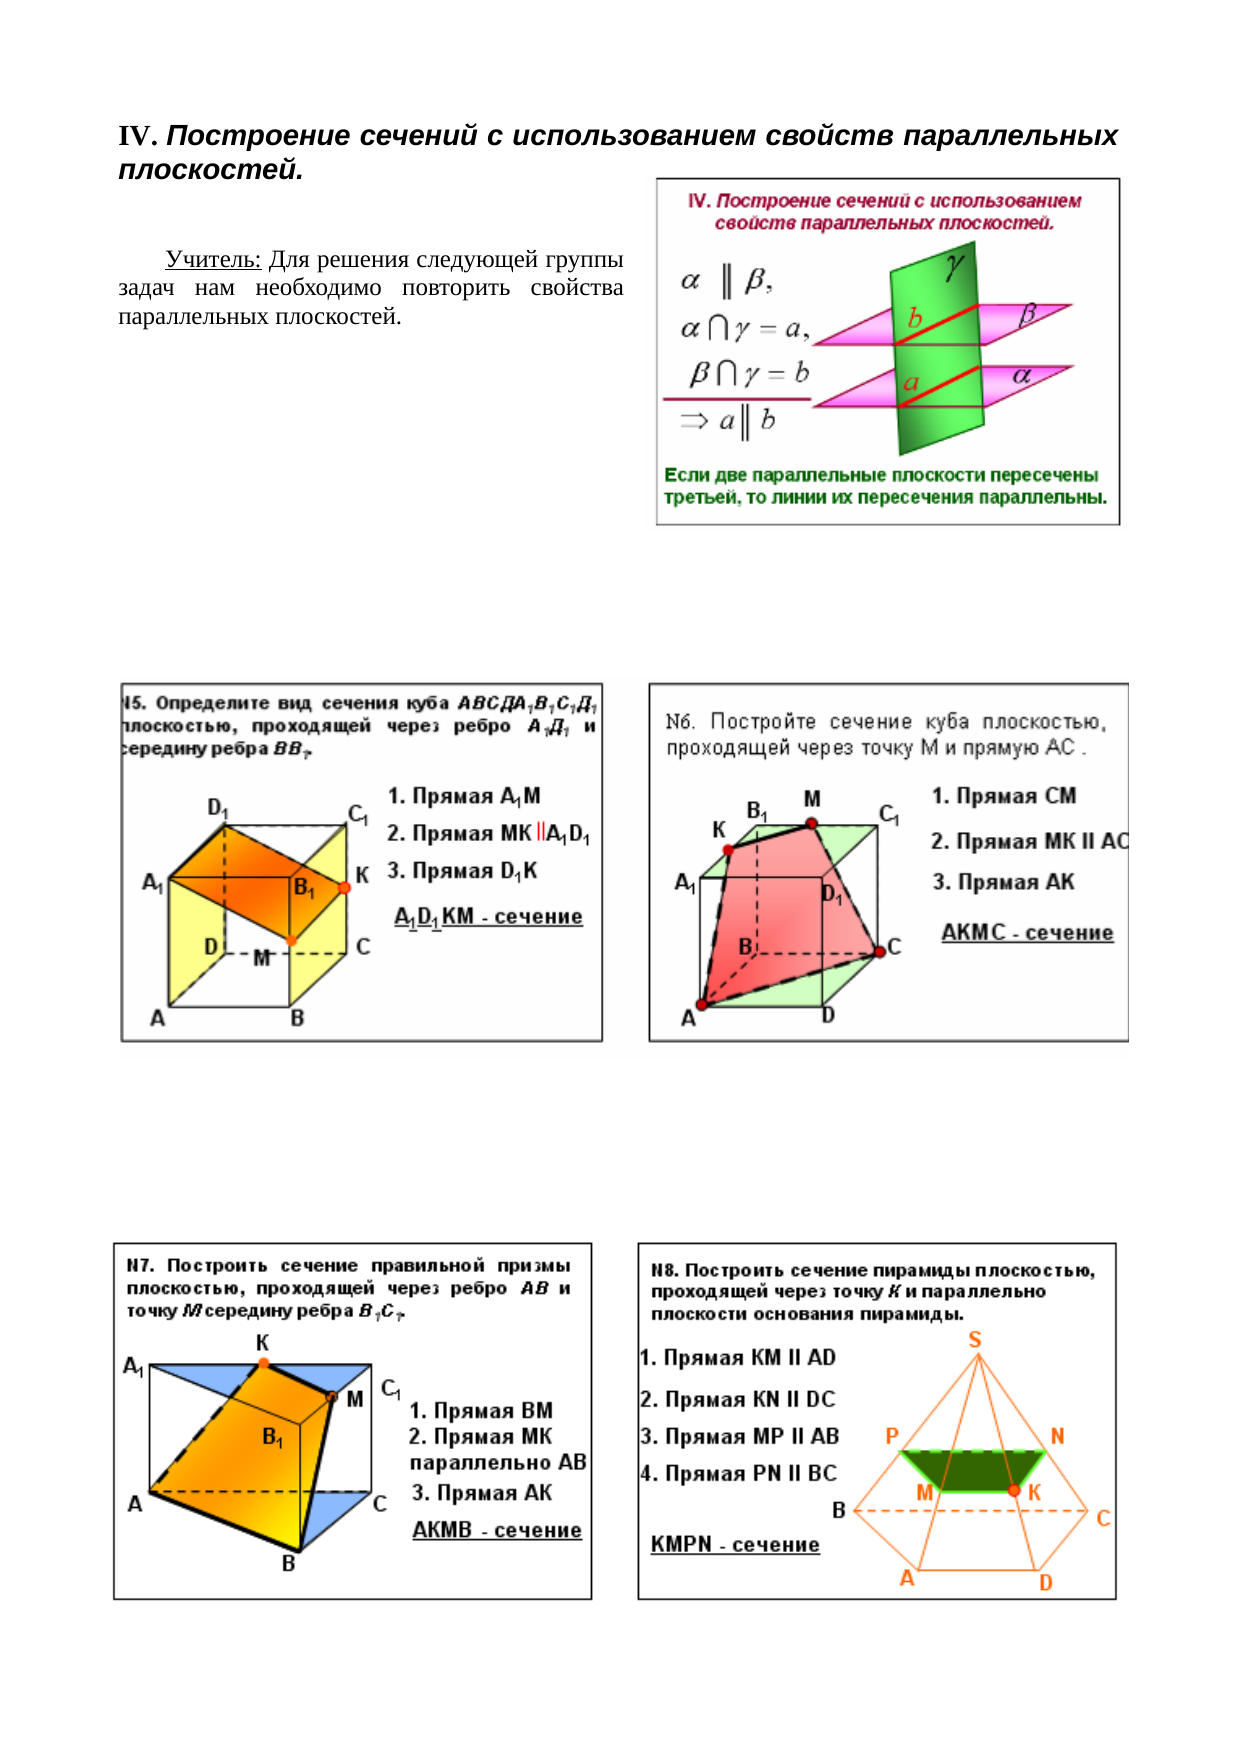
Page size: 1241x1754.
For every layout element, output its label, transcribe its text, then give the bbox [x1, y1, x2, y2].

picture [119, 676, 1129, 1059]
picture [101, 1221, 1129, 1627]
picture [644, 176, 1129, 532]
text IV. Построение сечений с использованием свойств параллельных плоскостей. [118, 118, 1131, 533]
text Учитель: Для решения следующей группы задач нам необходимо повторить свойства параллельных плоскостей. [118, 244, 643, 330]
